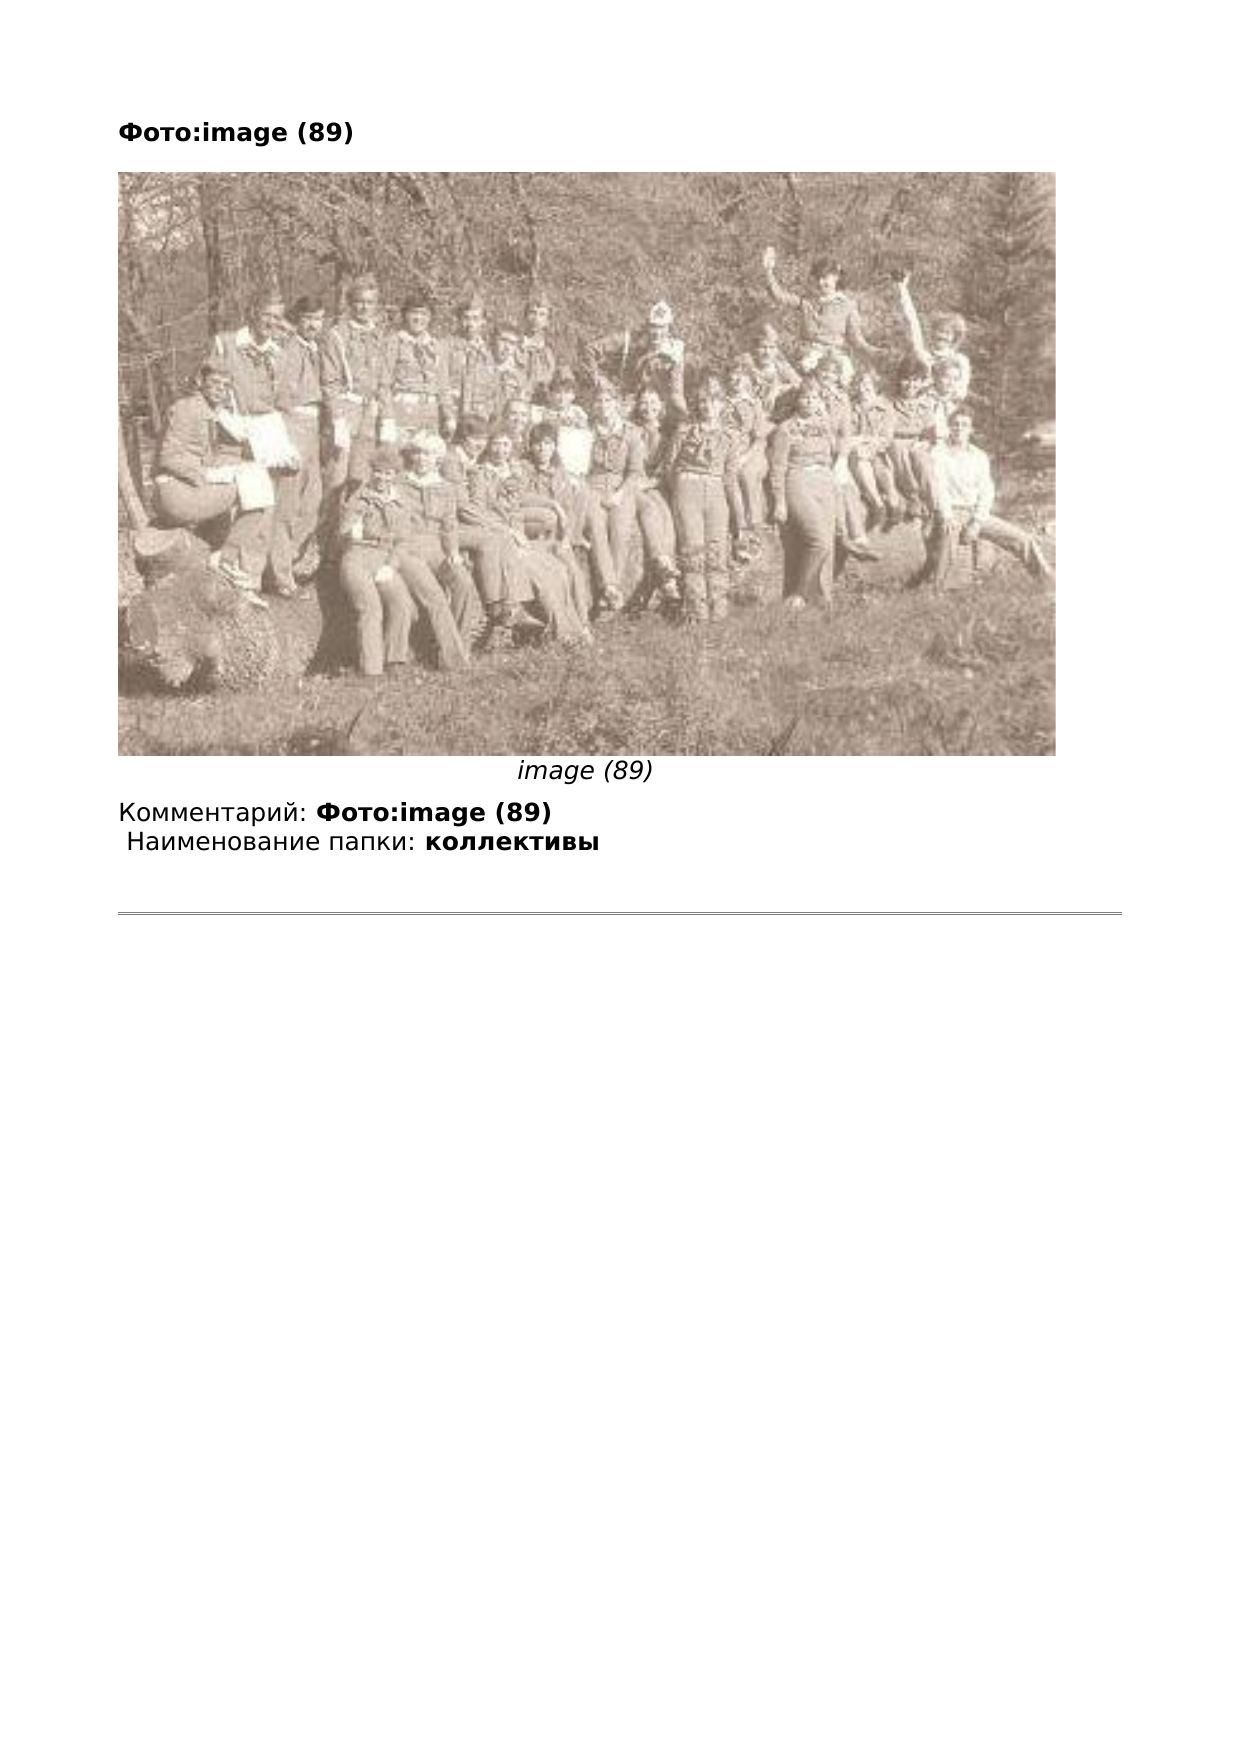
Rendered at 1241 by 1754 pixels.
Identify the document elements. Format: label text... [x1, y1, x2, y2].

text Комментарий: Фото:image (89) Наименование папки: коллективы [118, 798, 1122, 885]
subtitle Фото:image (89) [118, 118, 1122, 147]
picture [118, 172, 1056, 756]
text image (89) [118, 756, 1056, 785]
